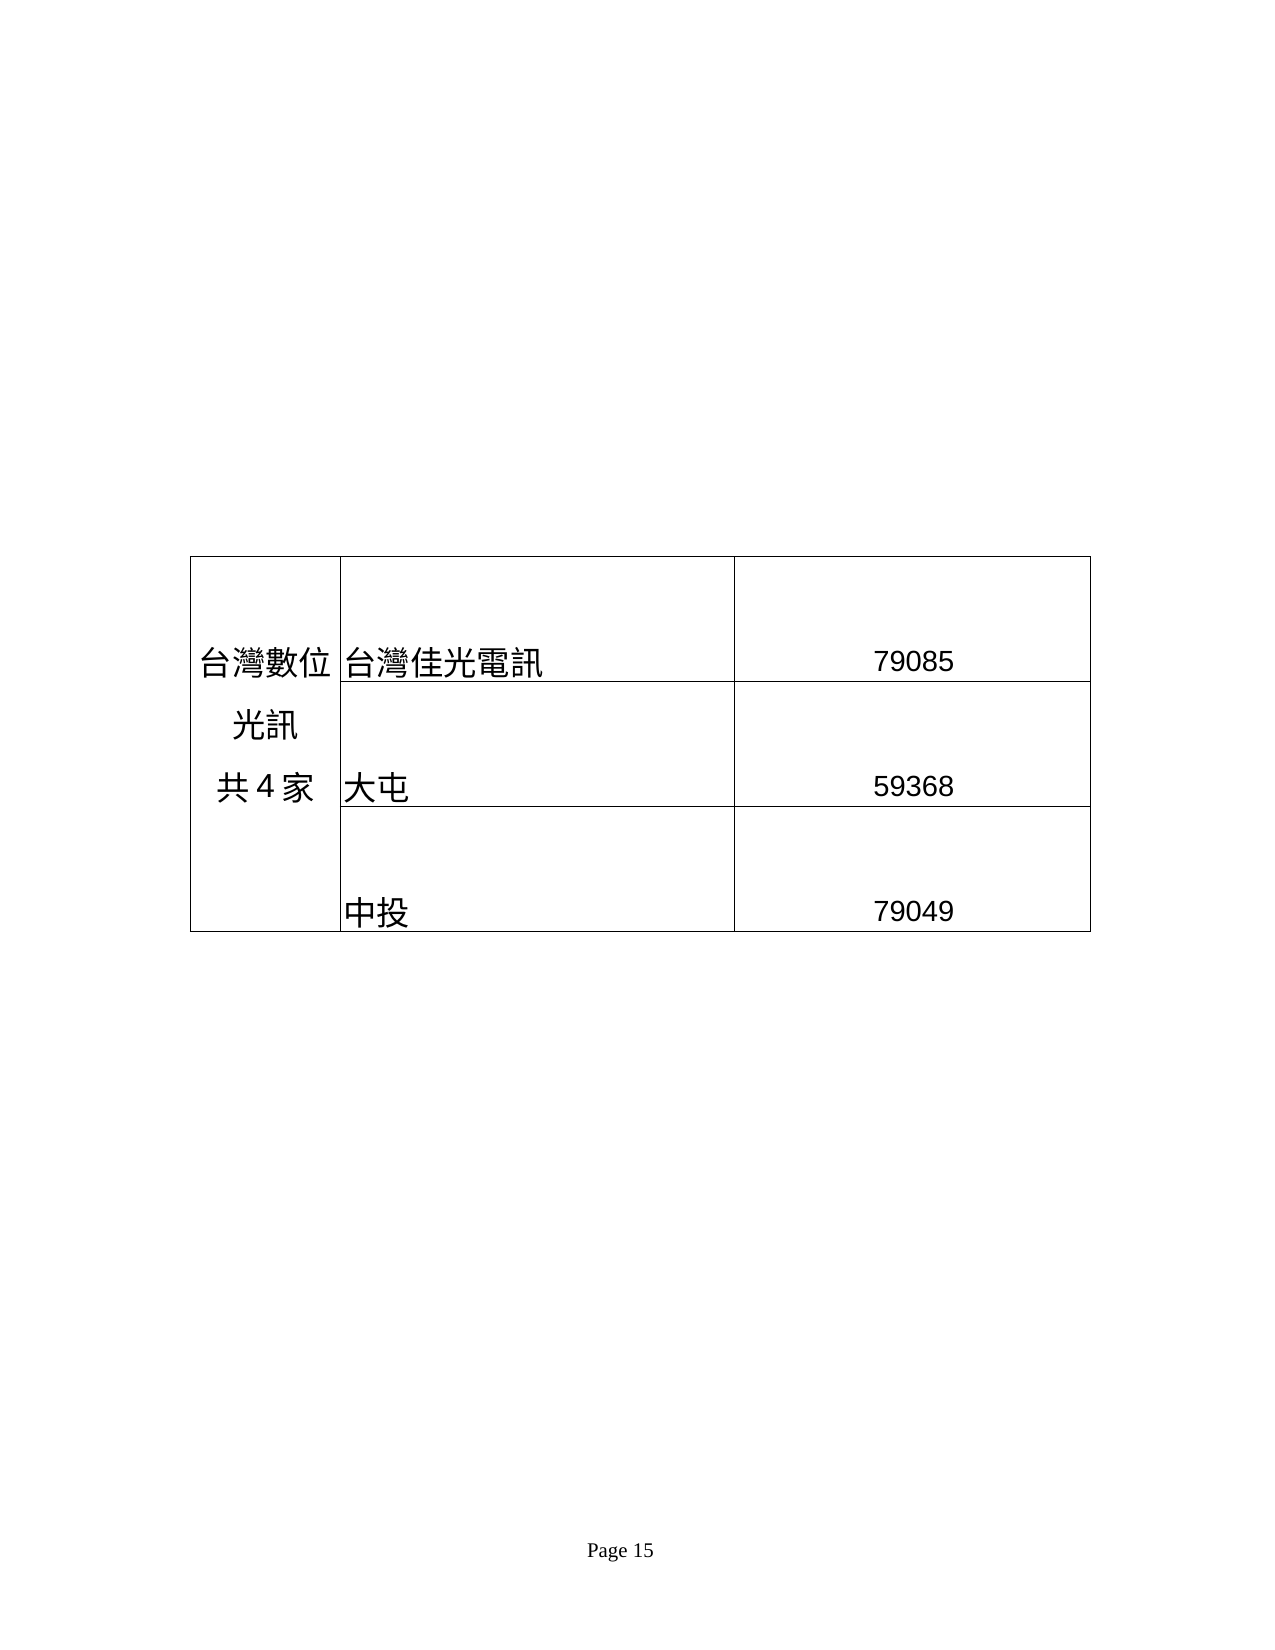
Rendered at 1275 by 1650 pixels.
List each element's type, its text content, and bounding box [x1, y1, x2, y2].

table_cell 台灣數位光訊 共4家 [191, 557, 340, 931]
table_cell 79085 [735, 557, 1090, 681]
table_cell 大屯 [341, 682, 734, 806]
table_cell 台灣佳光電訊 [341, 557, 734, 681]
table_cell 中投 [341, 807, 734, 931]
table_cell 59368 [735, 682, 1090, 806]
table_cell 79049 [735, 807, 1090, 931]
